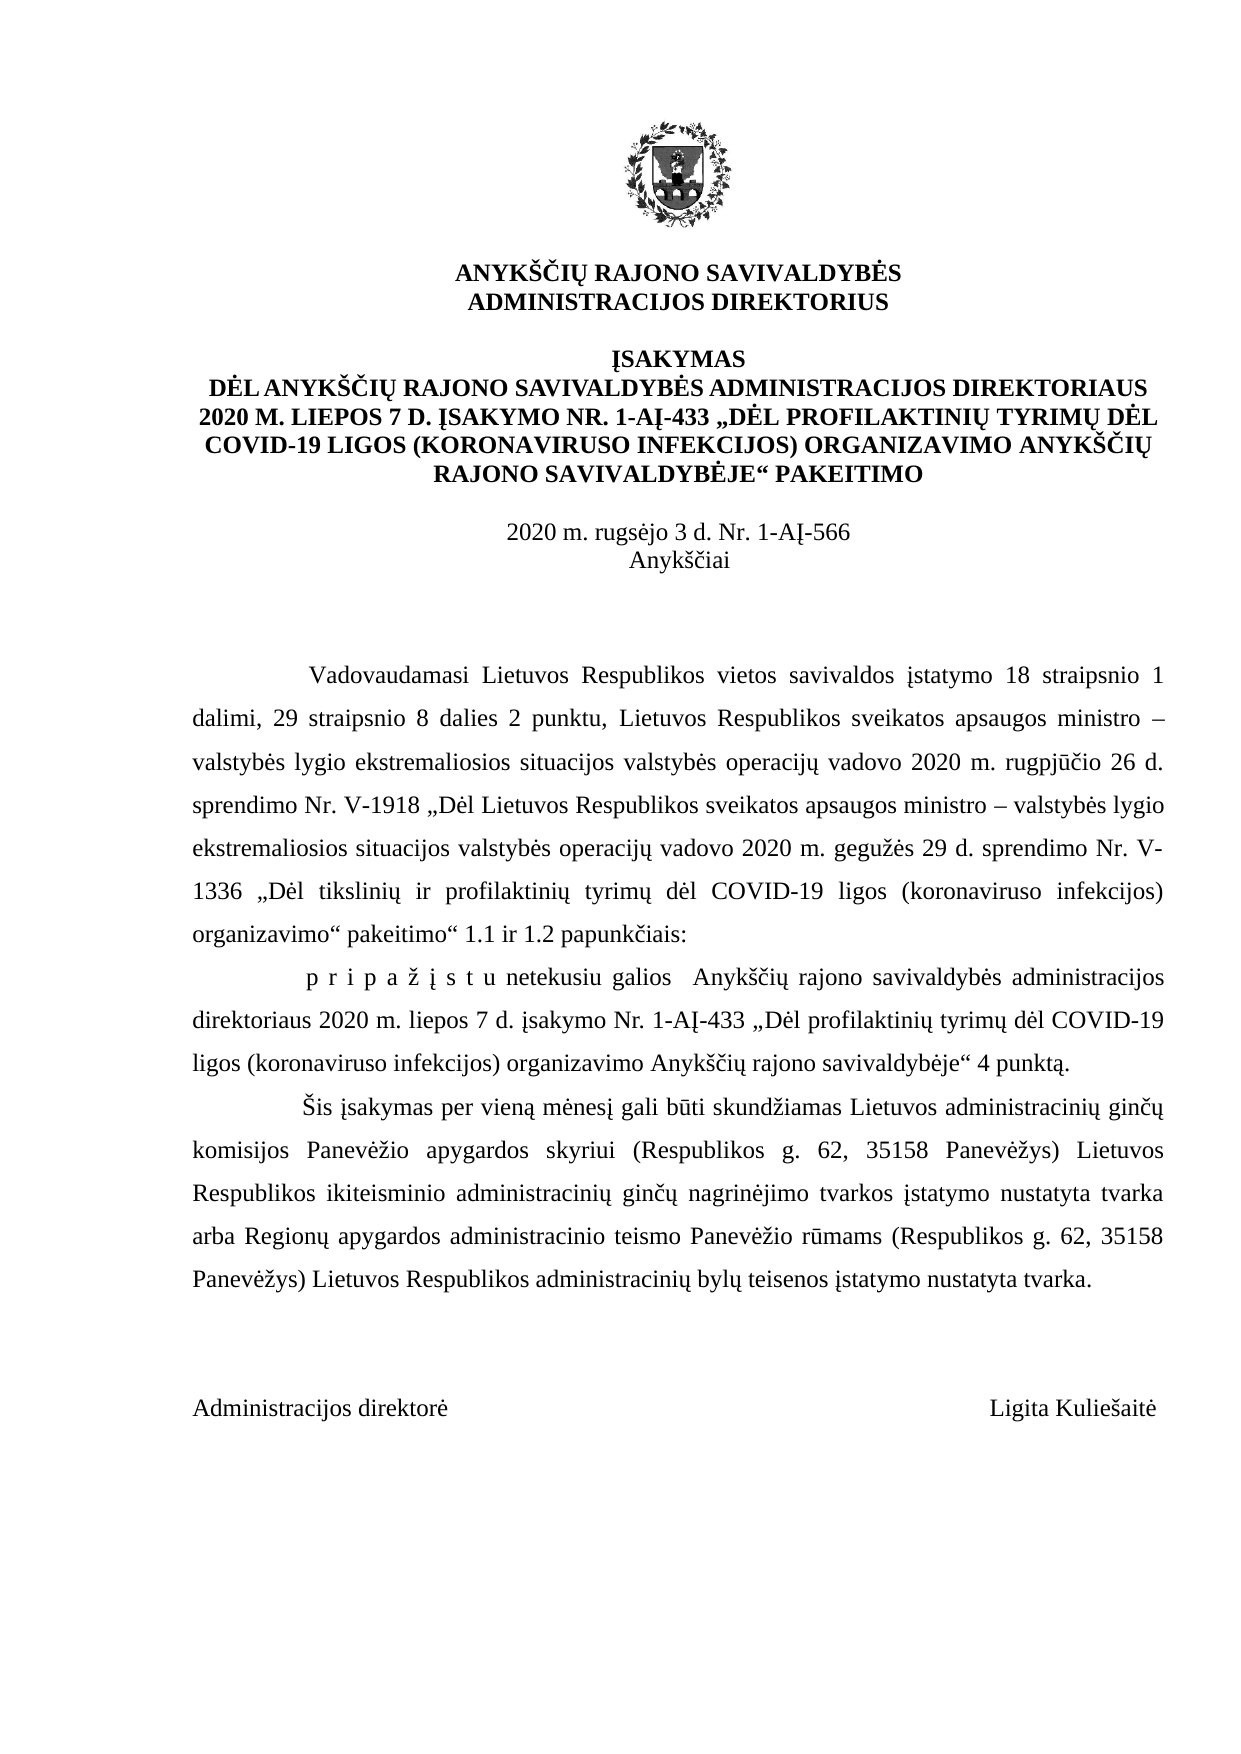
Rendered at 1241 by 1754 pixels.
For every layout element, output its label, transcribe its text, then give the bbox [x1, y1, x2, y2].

text Vadovaudamasi Lietuvos Respublikos vietos savivaldos įstatymo 18 straipsnio 1 dalimi, 29 straipsnio 8 dalies 2 punktu, Lietuvos Respublikos sveikatos apsaugos ministro – valstybės lygio ekstremaliosios situacijos valstybės operacijų vadovo 2020 m. rugpjūčio 26 d. sprendimo Nr. V-1918 „Dėl Lietuvos Respublikos sveikatos apsaugos ministro – valstybės lygio ekstremaliosios situacijos valstybės operacijų vadovo 2020 m. gegužės 29 d. sprendimo Nr. V-1336 „Dėl tikslinių ir profilaktinių tyrimų dėl COVID-19 ligos (koronaviruso infekcijos) organizavimo“ pakeitimo“ 1.1 ir 1.2 papunkčiais: [192, 660, 1164, 948]
text DĖL ANYKŠČIŲ RAJONO SAVIVALDYBĖS ADMINISTRACIJOS DIREKTORIAUS 2020 M. LIEPOS 7 D. ĮSAKYMO NR. 1-AĮ-433 „DĖL PROFILAKTINIŲ TYRIMŲ DĖL COVID-19 LIGOS (KORONAVIRUSO INFEKCIJOS) ORGANIZAVIMO ANYKŠČIŲ RAJONO SAVIVALDYBĖJE“ PAKEITIMO [192, 373, 1164, 488]
text p r i p a ž į s t u netekusiu galios Anykščių rajono savivaldybės administracijos direktoriaus 2020 m. liepos 7 d. įsakymo Nr. 1-AĮ-433 „Dėl profilaktinių tyrimų dėl COVID-19 ligos (koronaviruso infekcijos) organizavimo Anykščių rajono savivaldybėje“ 4 punktą. [192, 962, 1164, 1077]
text Administracijos direktorė Ligita Kuliešaitė [192, 1393, 1162, 1422]
text 2020 m. rugsėjo 3 d. Nr. 1-AĮ-566 [192, 517, 1164, 545]
text ANYKŠČIŲ RAJONO SAVIVALDYBĖS [192, 258, 1164, 287]
text Anykščiai [192, 545, 1167, 574]
text ADMINISTRACIJOS DIREKTORIUS [192, 287, 1164, 315]
text Šis įsakymas per vieną mėnesį gali būti skundžiamas Lietuvos administracinių ginčų komisijos Panevėžio apygardos skyriui (Respublikos g. 62, 35158 Panevėžys) Lietuvos Respublikos ikiteisminio administracinių ginčų nagrinėjimo tvarkos įstatymo nustatyta tvarka arba Regionų apygardos administracinio teismo Panevėžio rūmams (Respublikos g. 62, 35158 Panevėžys) Lietuvos Respublikos administracinių bylų teisenos įstatymo nustatyta tvarka. [192, 1092, 1164, 1293]
text ĮSAKYMAS [192, 344, 1164, 373]
